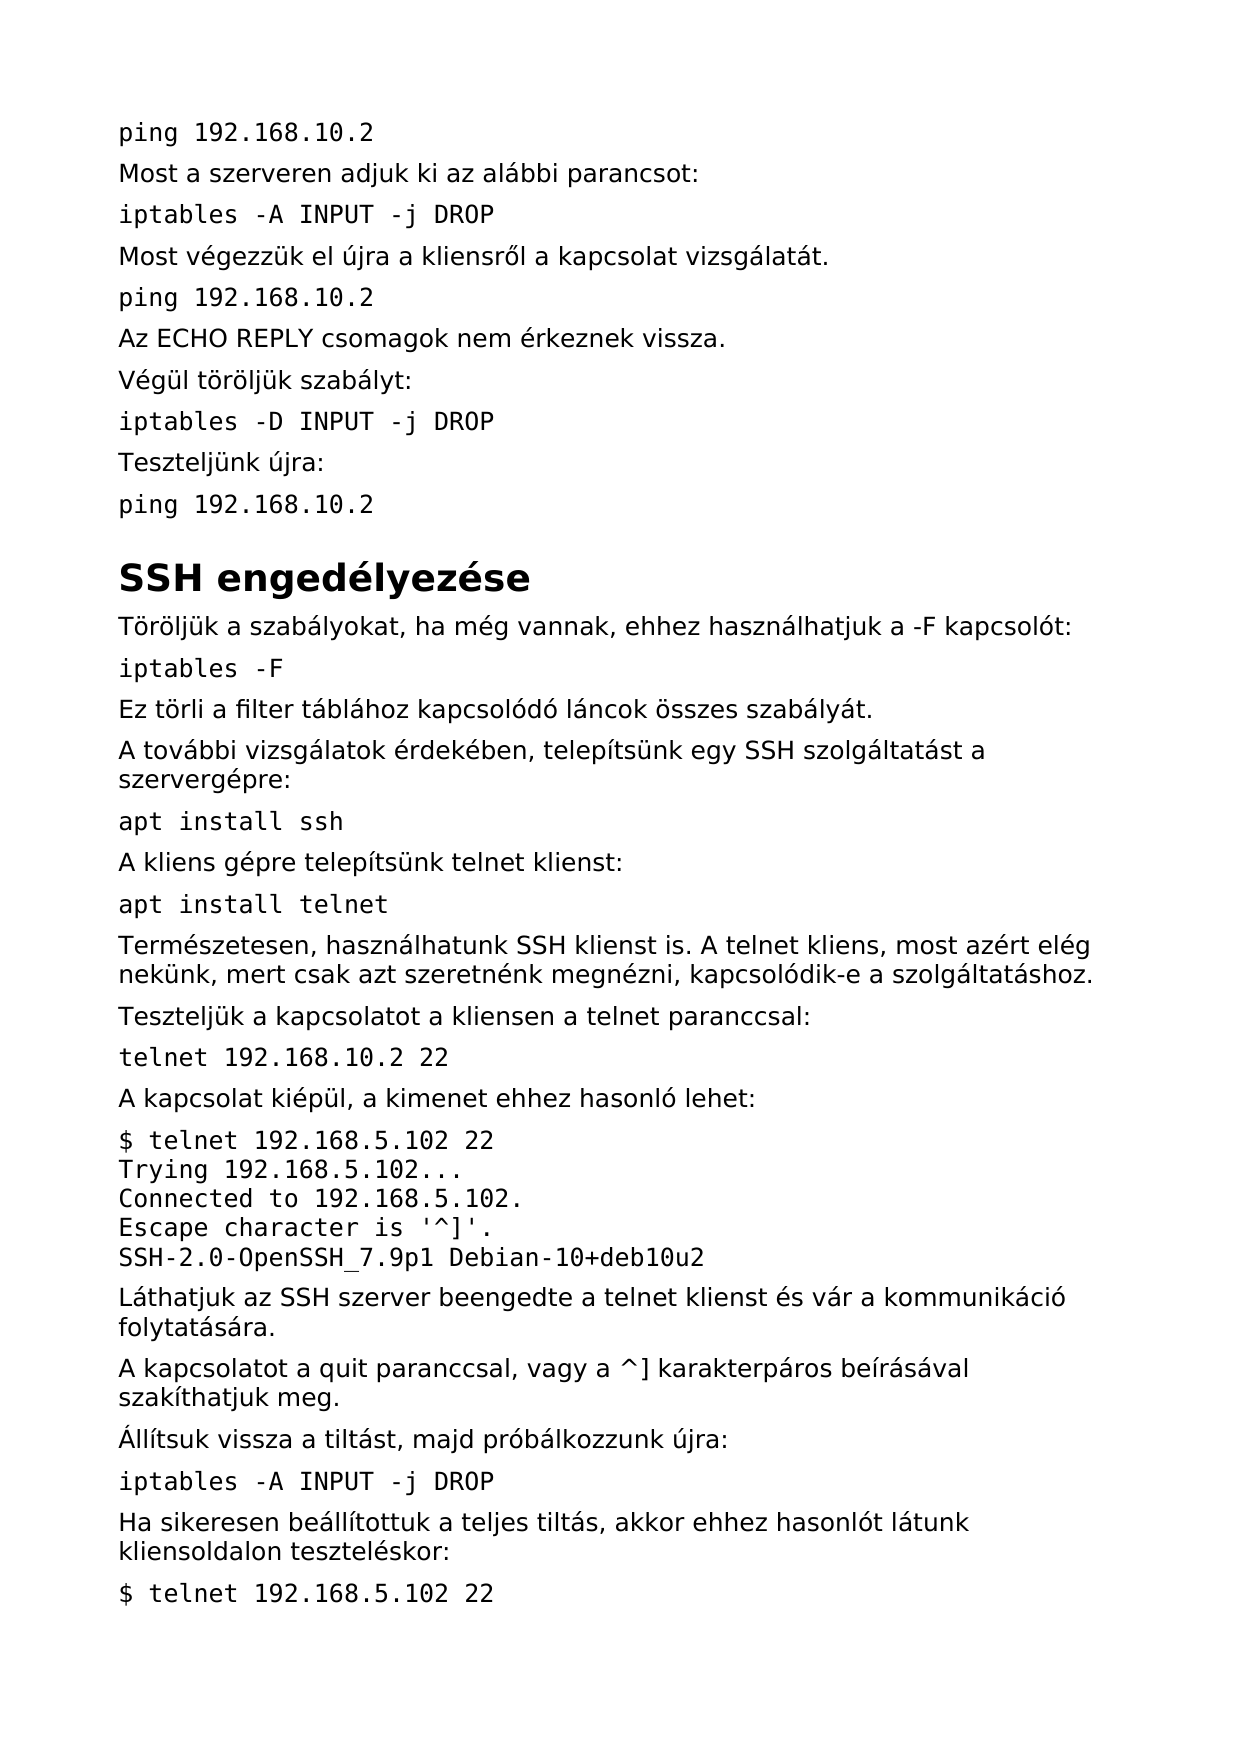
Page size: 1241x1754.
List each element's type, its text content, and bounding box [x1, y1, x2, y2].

text Állítsuk vissza a tiltást, majd próbálkozzunk újra: [118, 1425, 1122, 1454]
text Teszteljünk újra: [118, 448, 1122, 478]
text apt install ssh [118, 807, 1122, 837]
text A kapcsolatot a quit paranccsal, vagy a ^] karakterpáros beírásával szakíthatjuk meg. [118, 1354, 1122, 1413]
text iptables -A INPUT -j DROP [118, 1467, 1122, 1496]
text $ telnet 192.168.5.102 22 [118, 1579, 1122, 1608]
text telnet 192.168.10.2 22 [118, 1043, 1122, 1073]
text A kapcsolat kiépül, a kimenet ehhez hasonló lehet: [118, 1084, 1122, 1113]
text iptables -F [118, 654, 1122, 683]
text Végül töröljük szabályt: [118, 366, 1122, 395]
text Ez törli a filter táblához kapcsolódó láncok összes szabályát. [118, 695, 1122, 724]
text Láthatjuk az SSH szerver beengedte a telnet klienst és vár a kommunikáció folytatására. [118, 1284, 1122, 1342]
text Az ECHO REPLY csomagok nem érkeznek vissza. [118, 324, 1122, 353]
text Most a szerveren adjuk ki az alábbi parancsot: [118, 159, 1122, 188]
text Teszteljük a kapcsolatot a kliensen a telnet paranccsal: [118, 1002, 1122, 1031]
text Ha sikeresen beállítottuk a teljes tiltás, akkor ehhez hasonlót látunk kliensoldalon teszteléskor: [118, 1508, 1122, 1566]
text Most végezzük el újra a kliensről a kapcsolat vizsgálatát. [118, 242, 1122, 271]
text Természetesen, használhatunk SSH klienst is. A telnet kliens, most azért elég nekünk, mert csak azt szeretnénk megnézni, kapcsolódik-e a szolgáltatáshoz. [118, 931, 1122, 989]
text iptables -A INPUT -j DROP [118, 201, 1122, 230]
text Töröljük a szabályokat, ha még vannak, ehhez használhatjuk a -F kapcsolót: [118, 612, 1122, 641]
text ping 192.168.10.2 [118, 283, 1122, 312]
text ping 192.168.10.2 [118, 490, 1122, 519]
text iptables -D INPUT -j DROP [118, 408, 1122, 437]
subtitle SSH engedélyezése [118, 556, 1122, 600]
text ping 192.168.10.2 [118, 118, 1122, 147]
text A további vizsgálatok érdekében, telepítsünk egy SSH szolgáltatást a szervergépre: [118, 737, 1122, 795]
text $ telnet 192.168.5.102 22 Trying 192.168.5.102... Connected to 192.168.5.102. Escape character is '^]'. SSH-2.0-OpenSSH_7.9p1 Debian-10+deb10u2 [118, 1126, 1122, 1272]
text A kliens gépre telepítsünk telnet klienst: [118, 848, 1122, 877]
text apt install telnet [118, 890, 1122, 919]
